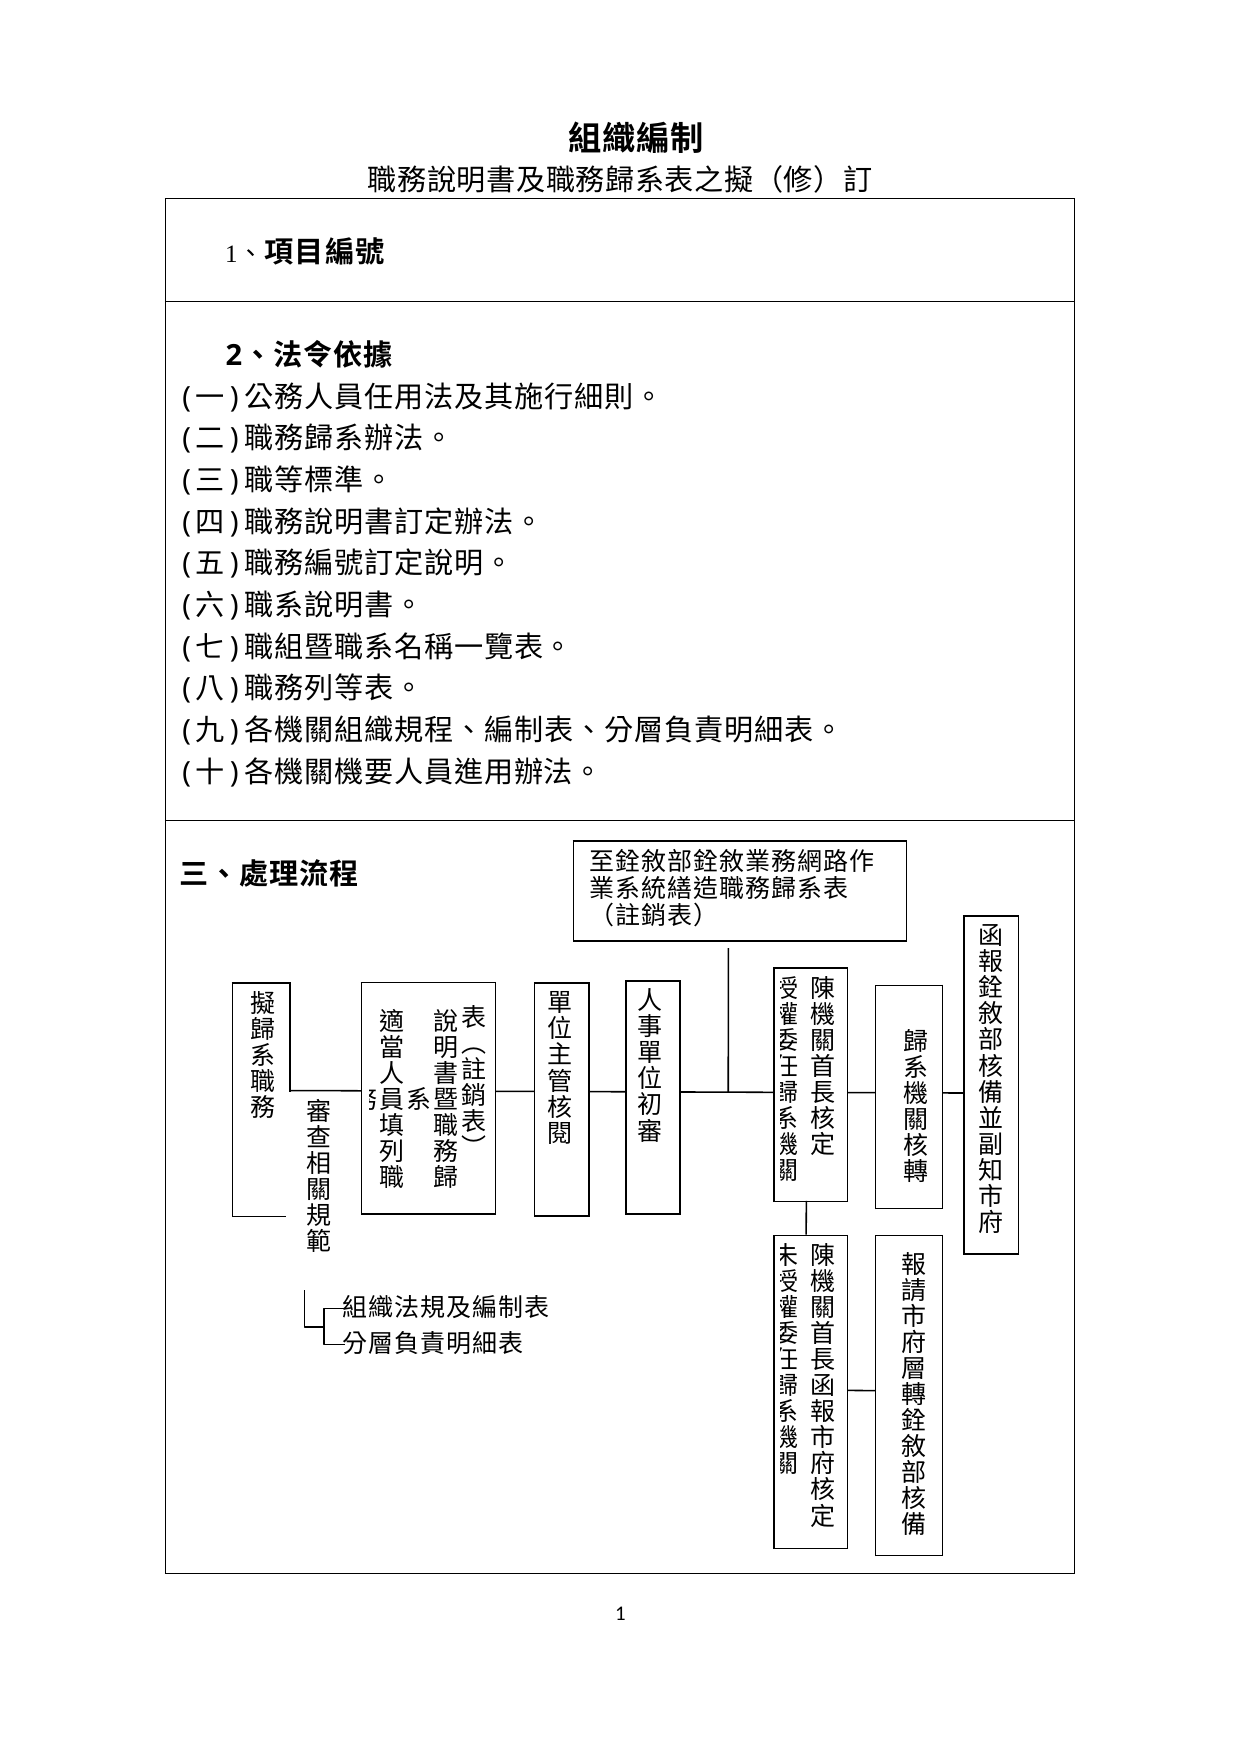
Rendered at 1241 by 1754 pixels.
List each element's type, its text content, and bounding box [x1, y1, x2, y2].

text 職務說明書及職務歸系表之擬（修）訂 [187, 157, 1053, 198]
table_cell 法令依據 (一)公務人員任用法及其施行細則。 (二)職務歸系辦法。 (三)職等標準。 (四)職務說明書訂定辦法。 (五)職務編號訂定說明。 (六)職系說明書。 (七)職組暨職系名稱一覽表。 (八)職務列等表。 (九)各機關組織規程、編制表、分層負責明細表。 (十)各機關機要人員進用辦法。 [166, 302, 1074, 820]
table_header 項目編號 [166, 199, 1074, 301]
text 組織編制 [187, 94, 1053, 157]
table_cell 三、處理流程 [166, 821, 1074, 1573]
